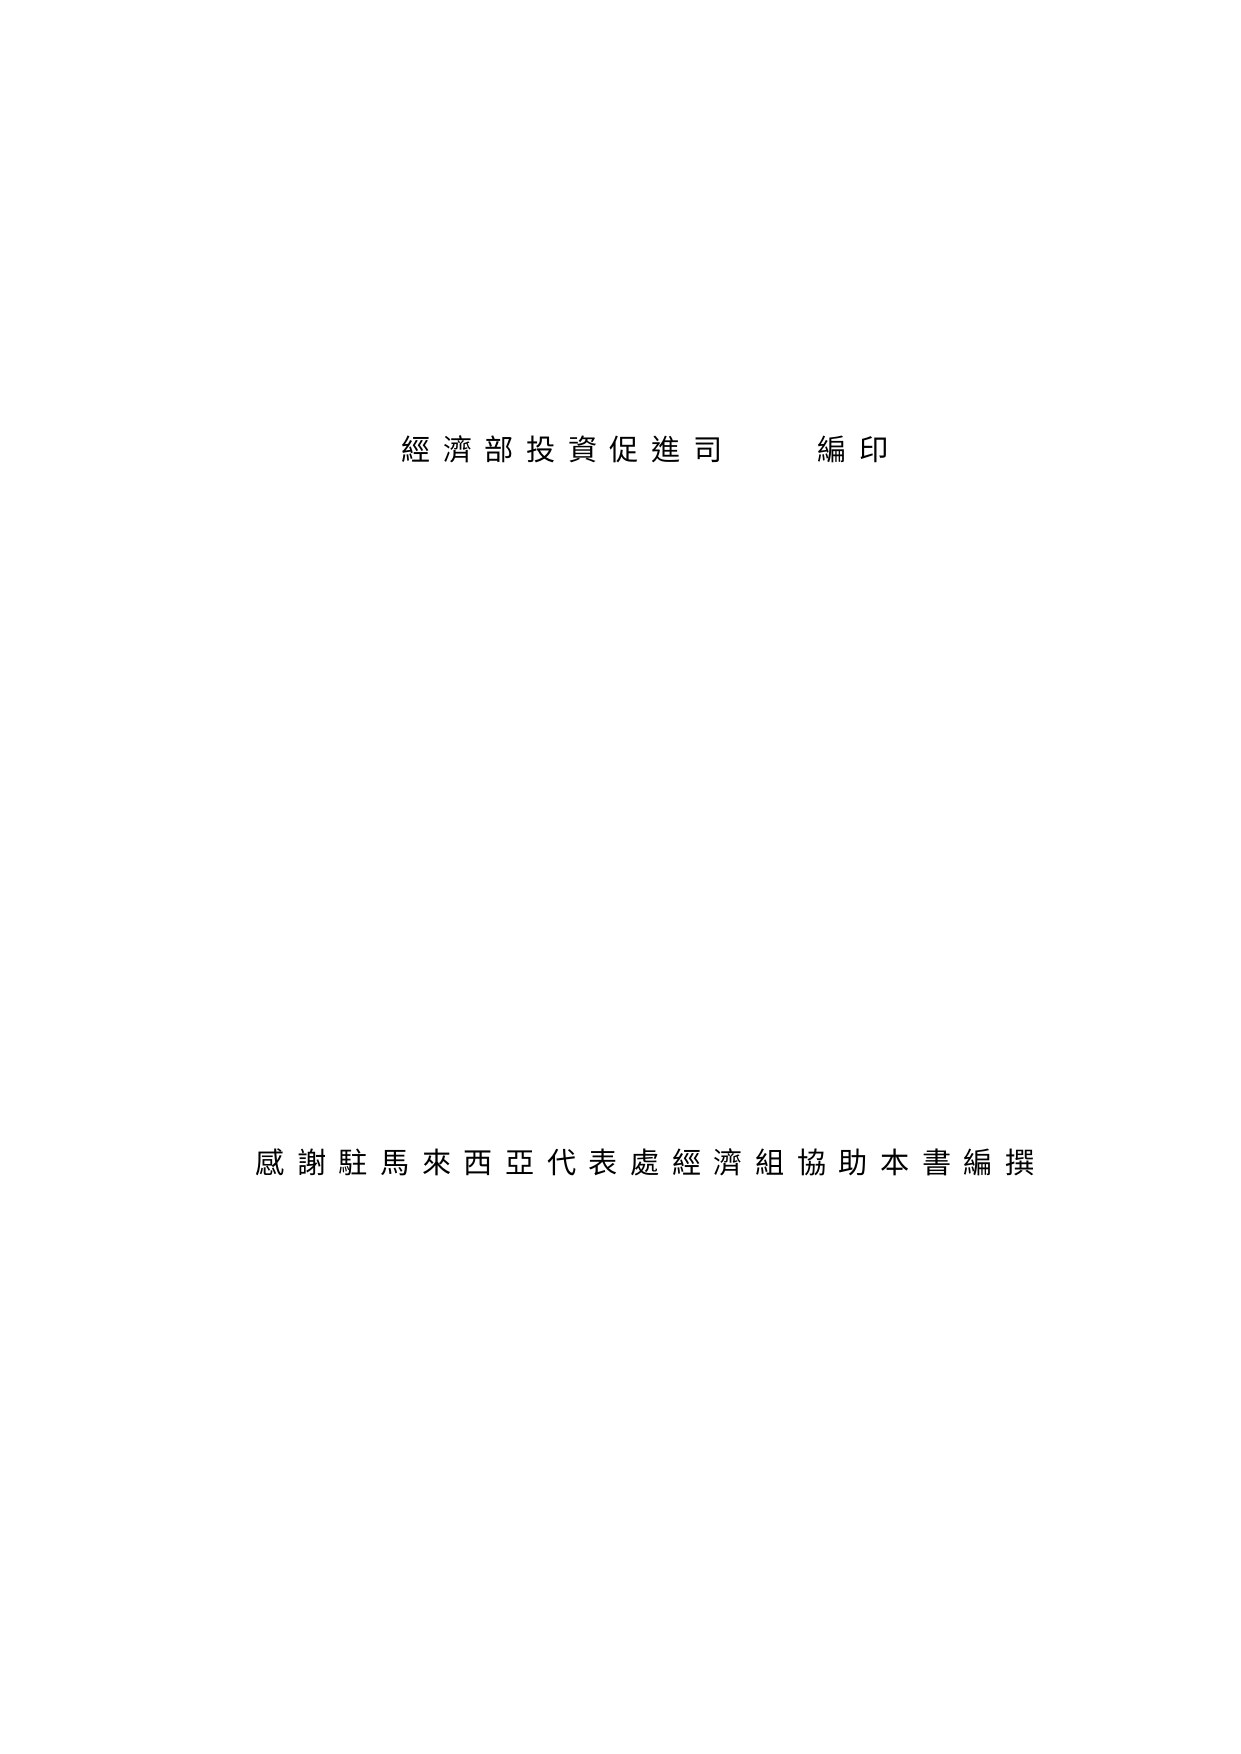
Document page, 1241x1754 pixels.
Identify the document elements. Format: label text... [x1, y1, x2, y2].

table_cell 感謝駐馬來西亞代表處經濟組協助本書編撰 [183, 1119, 1068, 1181]
table_cell 經濟部投資促進司 編印 [183, 281, 1068, 1119]
